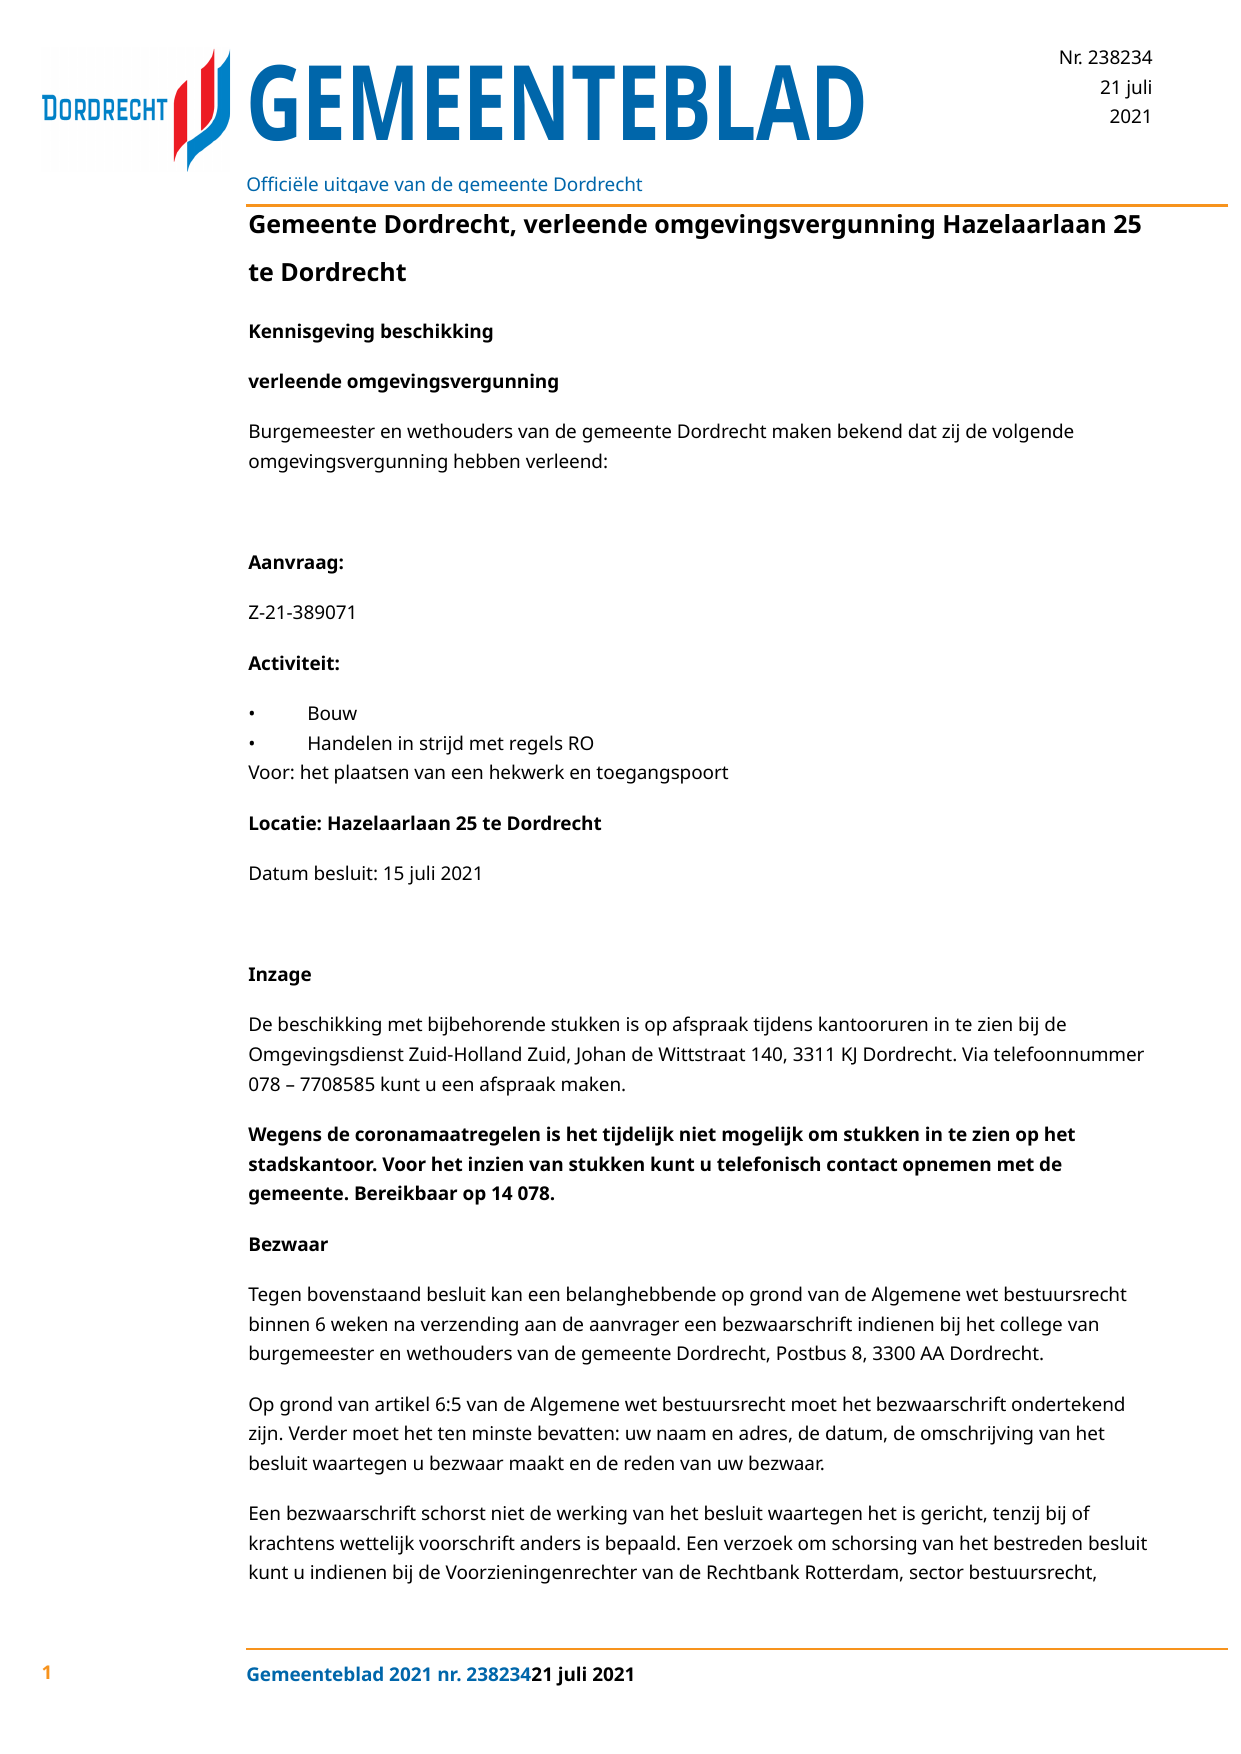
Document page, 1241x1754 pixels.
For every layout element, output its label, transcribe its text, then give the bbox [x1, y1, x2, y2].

text Datum besluit: 15 juli 2021 [248, 860, 1152, 886]
text Activiteit: [248, 650, 1152, 676]
text Voor: het plaatsen van een hekwerk en toegangspoort [248, 759, 1152, 785]
text Kennisgeving beschikking [248, 318, 1152, 344]
list Handelen in strijd met regels RO [248, 730, 1152, 756]
list Bouw [248, 700, 1152, 726]
text Op grond van artikel 6:5 van de Algemene wet bestuursrecht moet het bezwaarschrift ondertekend zijn. Verder moet het ten minste bevatten: uw naam en adres, de datum, de omschrijving van het besluit waartegen u bezwaar maakt en de reden van uw bezwaar. [248, 1391, 1152, 1476]
text Z-21-389071 [248, 599, 1152, 625]
text Aanvraag: [248, 549, 1152, 575]
text Bezwaar [248, 1231, 1152, 1257]
text Een bezwaarschrift schorst niet de werking van het besluit waartegen het is gericht, tenzij bij of krachtens wettelijk voorschrift anders is bepaald. Een verzoek om schorsing van het bestreden besluit kunt u indienen bij de Voorzieningenrechter van de Rechtbank Rotterdam, sector bestuursrecht, [248, 1500, 1152, 1585]
picture [41, 47, 231, 172]
text Gemeente Dordrecht, verleende omgevingsvergunning Hazelaarlaan 25 te Dordrecht [248, 207, 1152, 288]
text Wegens de coronamaatregelen is het tijdelijk niet mogelijk om stukken in te zien op het stadskantoor. Voor het inzien van stukken kunt u telefonisch contact opnemen met de gemeente. Bereikbaar op 14 078. [248, 1121, 1152, 1206]
text verleende omgevingsvergunning [248, 368, 1152, 394]
text Inzage [248, 961, 1152, 987]
text Burgemeester en wethouders van de gemeente Dordrecht maken bekend dat zij de volgende omgevingsvergunning hebben verleend: [248, 419, 1152, 474]
text De beschikking met bijbehorende stukken is op afspraak tijdens kantooruren in te zien bij de Omgevingsdienst Zuid-Holland Zuid, Johan de Wittstraat 140, 3311 KJ Dordrecht. Via telefoonnummer 078 – 7708585 kunt u een afspraak maken. [248, 1012, 1152, 1097]
text Tegen bovenstaand besluit kan een belanghebbende op grond van de Algemene wet bestuursrecht binnen 6 weken na verzending aan de aanvrager een bezwaarschrift indienen bij het college van burgemeester en wethouders van de gemeente Dordrecht, Postbus 8, 3300 AA Dordrecht. [248, 1281, 1152, 1366]
text Locatie: Hazelaarlaan 25 te Dordrecht [248, 810, 1152, 836]
